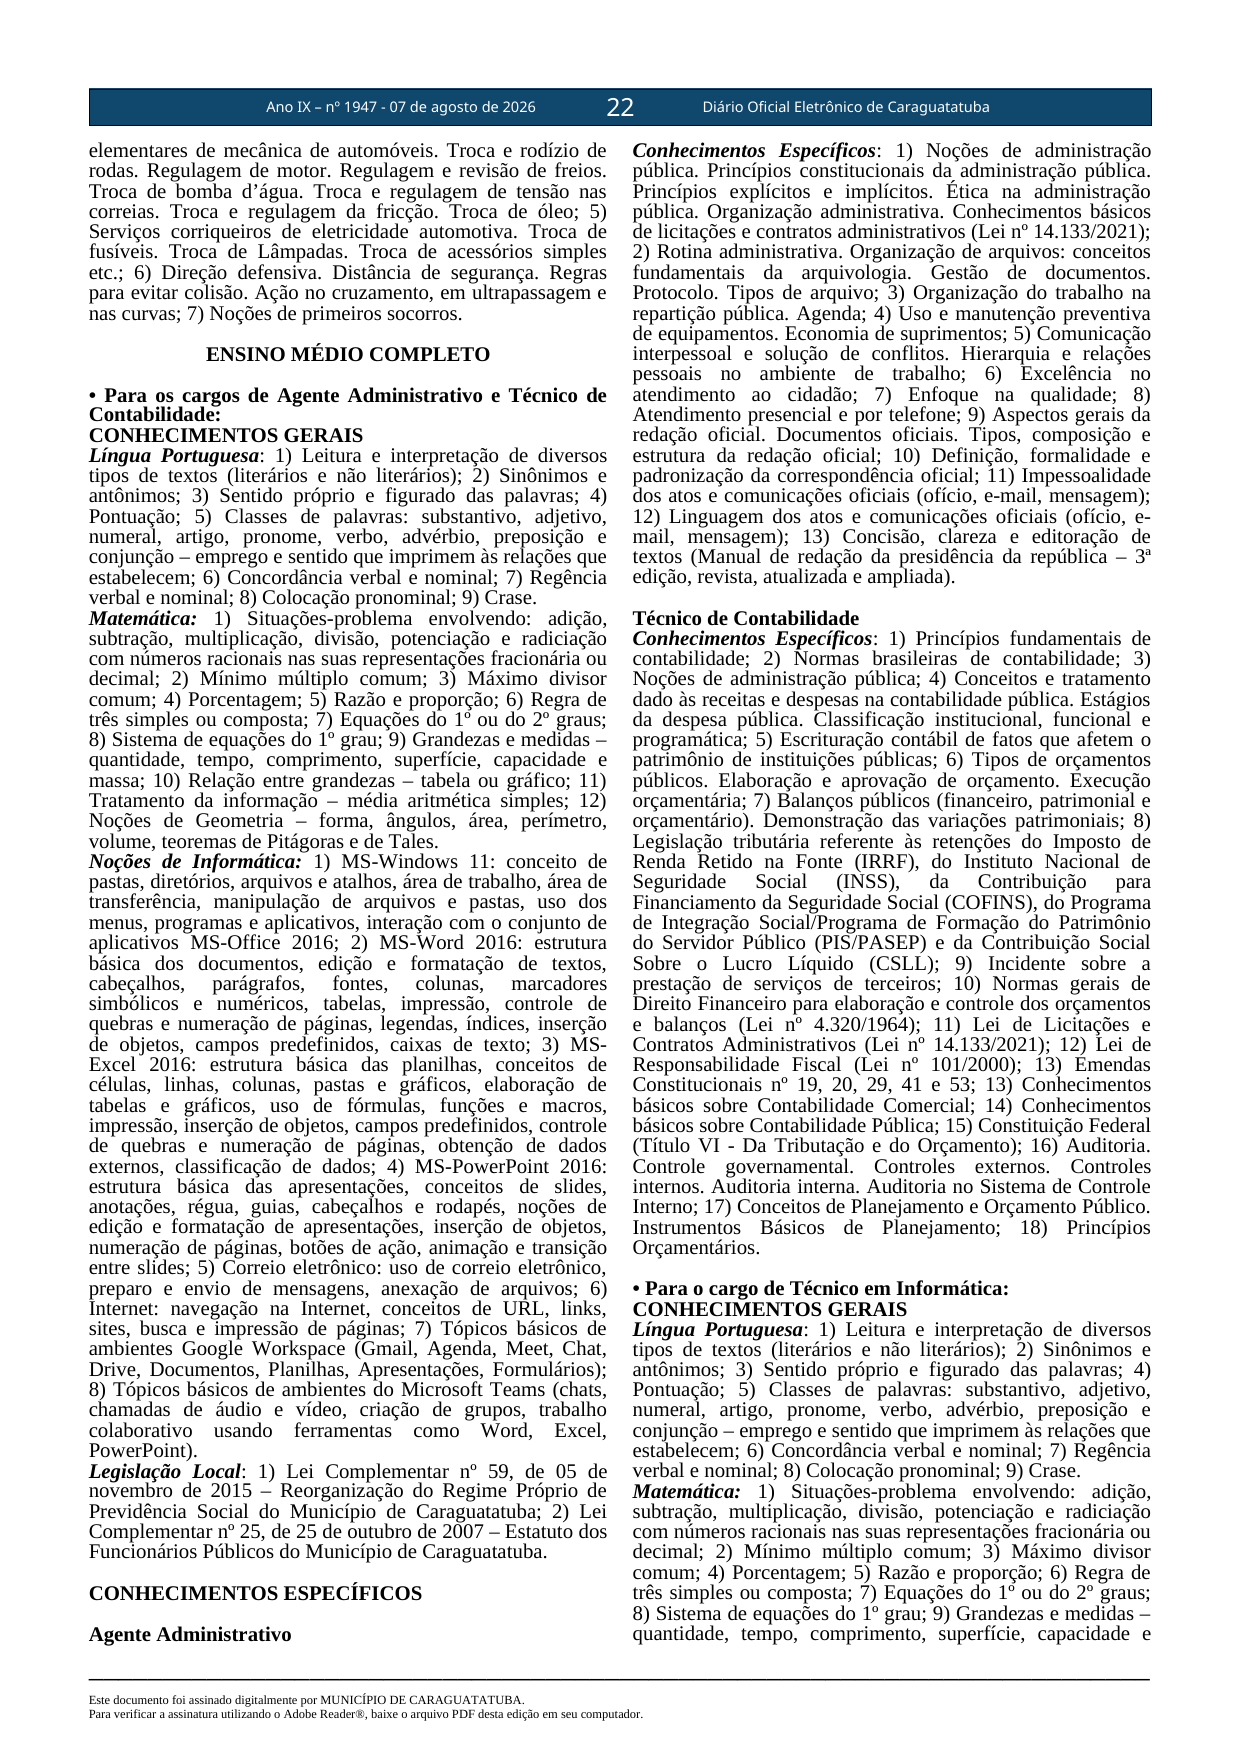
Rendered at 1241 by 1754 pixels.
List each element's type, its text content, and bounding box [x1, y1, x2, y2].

text Matemática: 1) Situações-problema envolvendo: adição, subtração, multiplicação, divisão, potenciação e radiciação com números racionais nas suas representações fracionária ou decimal; 2) Mínimo múltiplo comum; 3) Máximo divisor comum; 4) Porcentagem; 5) Razão e proporção; 6) Regra de três simples ou composta; 7) Equações do 1º ou do 2º graus; 8) Sistema de equações do 1º grau; 9) Grandezas e medidas – quantidade, tempo, comprimento, superfície, capacidade e [632, 1482, 1152, 1645]
text Língua Portuguesa: 1) Leitura e interpretação de diversos tipos de textos (literários e não literários); 2) Sinônimos e antônimos; 3) Sentido próprio e figurado das palavras; 4) Pontuação; 5) Classes de palavras: substantivo, adjetivo, numeral, artigo, pronome, verbo, advérbio, preposição e conjunção – emprego e sentido que imprimem às relações que estabelecem; 6) Concordância verbal e nominal; 7) Regência verbal e nominal; 8) Colocação pronominal; 9) Crase. [632, 1320, 1152, 1482]
text • Para os cargos de Agente Administrativo e Técnico de Contabilidade: [88, 386, 608, 426]
text Matemática: 1) Situações-problema envolvendo: adição, subtração, multiplicação, divisão, potenciação e radiciação com números racionais nas suas representações fracionária ou decimal; 2) Mínimo múltiplo comum; 3) Máximo divisor comum; 4) Porcentagem; 5) Razão e proporção; 6) Regra de três simples ou composta; 7) Equações do 1º ou do 2º graus; 8) Sistema de equações do 1º grau; 9) Grandezas e medidas – quantidade, tempo, comprimento, superfície, capacidade e massa; 10) Relação entre grandezas – tabela ou gráfico; 11) Tratamento da informação – média aritmética simples; 12) Noções de Geometria – forma, ângulos, área, perímetro, volume, teoremas de Pitágoras e de Tales. [88, 609, 608, 853]
text elementares de mecânica de automóveis. Troca e rodízio de rodas. Regulagem de motor. Regulagem e revisão de freios. Troca de bomba d’água. Troca e regulagem de tensão nas correias. Troca e regulagem da fricção. Troca de óleo; 5) Serviços corriqueiros de eletricidade automotiva. Troca de fusíveis. Troca de Lâmpadas. Troca de acessórios simples etc.; 6) Direção defensiva. Distância de segurança. Regras para evitar colisão. Ação no cruzamento, em ultrapassagem e nas curvas; 7) Noções de primeiros socorros. [88, 142, 608, 324]
text Língua Portuguesa: 1) Leitura e interpretação de diversos tipos de textos (literários e não literários); 2) Sinônimos e antônimos; 3) Sentido próprio e figurado das palavras; 4) Pontuação; 5) Classes de palavras: substantivo, adjetivo, numeral, artigo, pronome, verbo, advérbio, preposição e conjunção – emprego e sentido que imprimem às relações que estabelecem; 6) Concordância verbal e nominal; 7) Regência verbal e nominal; 8) Colocação pronominal; 9) Crase. [88, 447, 608, 609]
text CONHECIMENTOS ESPECÍFICOS [88, 1584, 608, 1604]
text Legislação Local: 1) Lei Complementar nº 59, de 05 de novembro de 2015 – Reorganização do Regime Próprio de Previdência Social do Município de Caraguatatuba; 2) Lei Complementar nº 25, de 25 de outubro de 2007 – Estatuto dos Funcionários Públicos do Município de Caraguatatuba. [88, 1462, 608, 1563]
text ENSINO MÉDIO COMPLETO [88, 345, 608, 365]
text Técnico de Contabilidade [632, 609, 1152, 629]
text • Para o cargo de Técnico em Informática: [632, 1279, 1152, 1300]
text CONHECIMENTOS GERAIS [88, 426, 608, 447]
text Noções de Informática: 1) MS-Windows 11: conceito de pastas, diretórios, arquivos e atalhos, área de trabalho, área de transferência, manipulação de arquivos e pastas, uso dos menus, programas e aplicativos, interação com o conjunto de aplicativos MS-Office 2016; 2) MS-Word 2016: estrutura básica dos documentos, edição e formatação de textos, cabeçalhos, parágrafos, fontes, colunas, marcadores simbólicos e numéricos, tabelas, impressão, controle de quebras e numeração de páginas, legendas, índices, inserção de objetos, campos predefinidos, caixas de texto; 3) MS-Excel 2016: estrutura básica das planilhas, conceitos de células, linhas, colunas, pastas e gráficos, elaboração de tabelas e gráficos, uso de fórmulas, funções e macros, impressão, inserção de objetos, campos predefinidos, controle de quebras e numeração de páginas, obtenção de dados externos, classificação de dados; 4) MS-PowerPoint 2016: estrutura básica das apresentações, conceitos de slides, anotações, régua, guias, cabeçalhos e rodapés, noções de edição e formatação de apresentações, inserção de objetos, numeração de páginas, botões de ação, animação e transição entre slides; 5) Correio eletrônico: uso de correio eletrônico, preparo e envio de mensagens, anexação de arquivos; 6) Internet: navegação na Internet, conceitos de URL, links, sites, busca e impressão de páginas; 7) Tópicos básicos de ambientes Google Workspace (Gmail, Agenda, Meet, Chat, Drive, Documentos, Planilhas, Apresentações, Formulários); 8) Tópicos básicos de ambientes do Microsoft Teams (chats, chamadas de áudio e vídeo, criação de grupos, trabalho colaborativo usando ferramentas como Word, Excel, PowerPoint). [88, 853, 608, 1462]
text Agente Administrativo [88, 1625, 608, 1645]
text CONHECIMENTOS GERAIS [632, 1300, 1152, 1320]
text Conhecimentos Específicos: 1) Princípios fundamentais de contabilidade; 2) Normas brasileiras de contabilidade; 3) Noções de administração pública; 4) Conceitos e tratamento dado às receitas e despesas na contabilidade pública. Estágios da despesa pública. Classificação institucional, funcional e programática; 5) Escrituração contábil de fatos que afetem o patrimônio de instituições públicas; 6) Tipos de orçamentos públicos. Elaboração e aprovação de orçamento. Execução orçamentária; 7) Balanços públicos (financeiro, patrimonial e orçamentário). Demonstração das variações patrimoniais; 8) Legislação tributária referente às retenções do Imposto de Renda Retido na Fonte (IRRF), do Instituto Nacional de Seguridade Social (INSS), da Contribuição para Financiamento da Seguridade Social (COFINS), do Programa de Integração Social/Programa de Formação do Patrimônio do Servidor Público (PIS/PASEP) e da Contribuição Social Sobre o Lucro Líquido (CSLL); 9) Incidente sobre a prestação de serviços de terceiros; 10) Normas gerais de Direito Financeiro para elaboração e controle dos orçamentos e balanços (Lei nº 4.320/1964); 11) Lei de Licitações e Contratos Administrativos (Lei nº 14.133/2021); 12) Lei de Responsabilidade Fiscal (Lei nº 101/2000); 13) Emendas Constitucionais nº 19, 20, 29, 41 e 53; 13) Conhecimentos básicos sobre Contabilidade Comercial; 14) Conhecimentos básicos sobre Contabilidade Pública; 15) Constituição Federal (Título VI - Da Tributação e do Orçamento); 16) Auditoria. Controle governamental. Controles externos. Controles internos. Auditoria interna. Auditoria no Sistema de Controle Interno; 17) Conceitos de Planejamento e Orçamento Público. Instrumentos Básicos de Planejamento; 18) Princípios Orçamentários. [632, 629, 1152, 1259]
text Conhecimentos Específicos: 1) Noções de administração pública. Princípios constitucionais da administração pública. Princípios explícitos e implícitos. Ética na administração pública. Organização administrativa. Conhecimentos básicos de licitações e contratos administrativos (Lei nº 14.133/2021); 2) Rotina administrativa. Organização de arquivos: conceitos fundamentais da arquivologia. Gestão de documentos. Protocolo. Tipos de arquivo; 3) Organização do trabalho na repartição pública. Agenda; 4) Uso e manutenção preventiva de equipamentos. Economia de suprimentos; 5) Comunicação interpessoal e solução de conflitos. Hierarquia e relações pessoais no ambiente de trabalho; 6) Excelência no atendimento ao cidadão; 7) Enfoque na qualidade; 8) Atendimento presencial e por telefone; 9) Aspectos gerais da redação oficial. Documentos oficiais. Tipos, composição e estrutura da redação oficial; 10) Definição, formalidade e padronização da correspondência oficial; 11) Impessoalidade dos atos e comunicações oficiais (ofício, e-mail, mensagem); 12) Linguagem dos atos e comunicações oficiais (ofício, e-mail, mensagem); 13) Concisão, clareza e editoração de textos (Manual de redação da presidência da república – 3ª edição, revista, atualizada e ampliada). [632, 142, 1152, 588]
